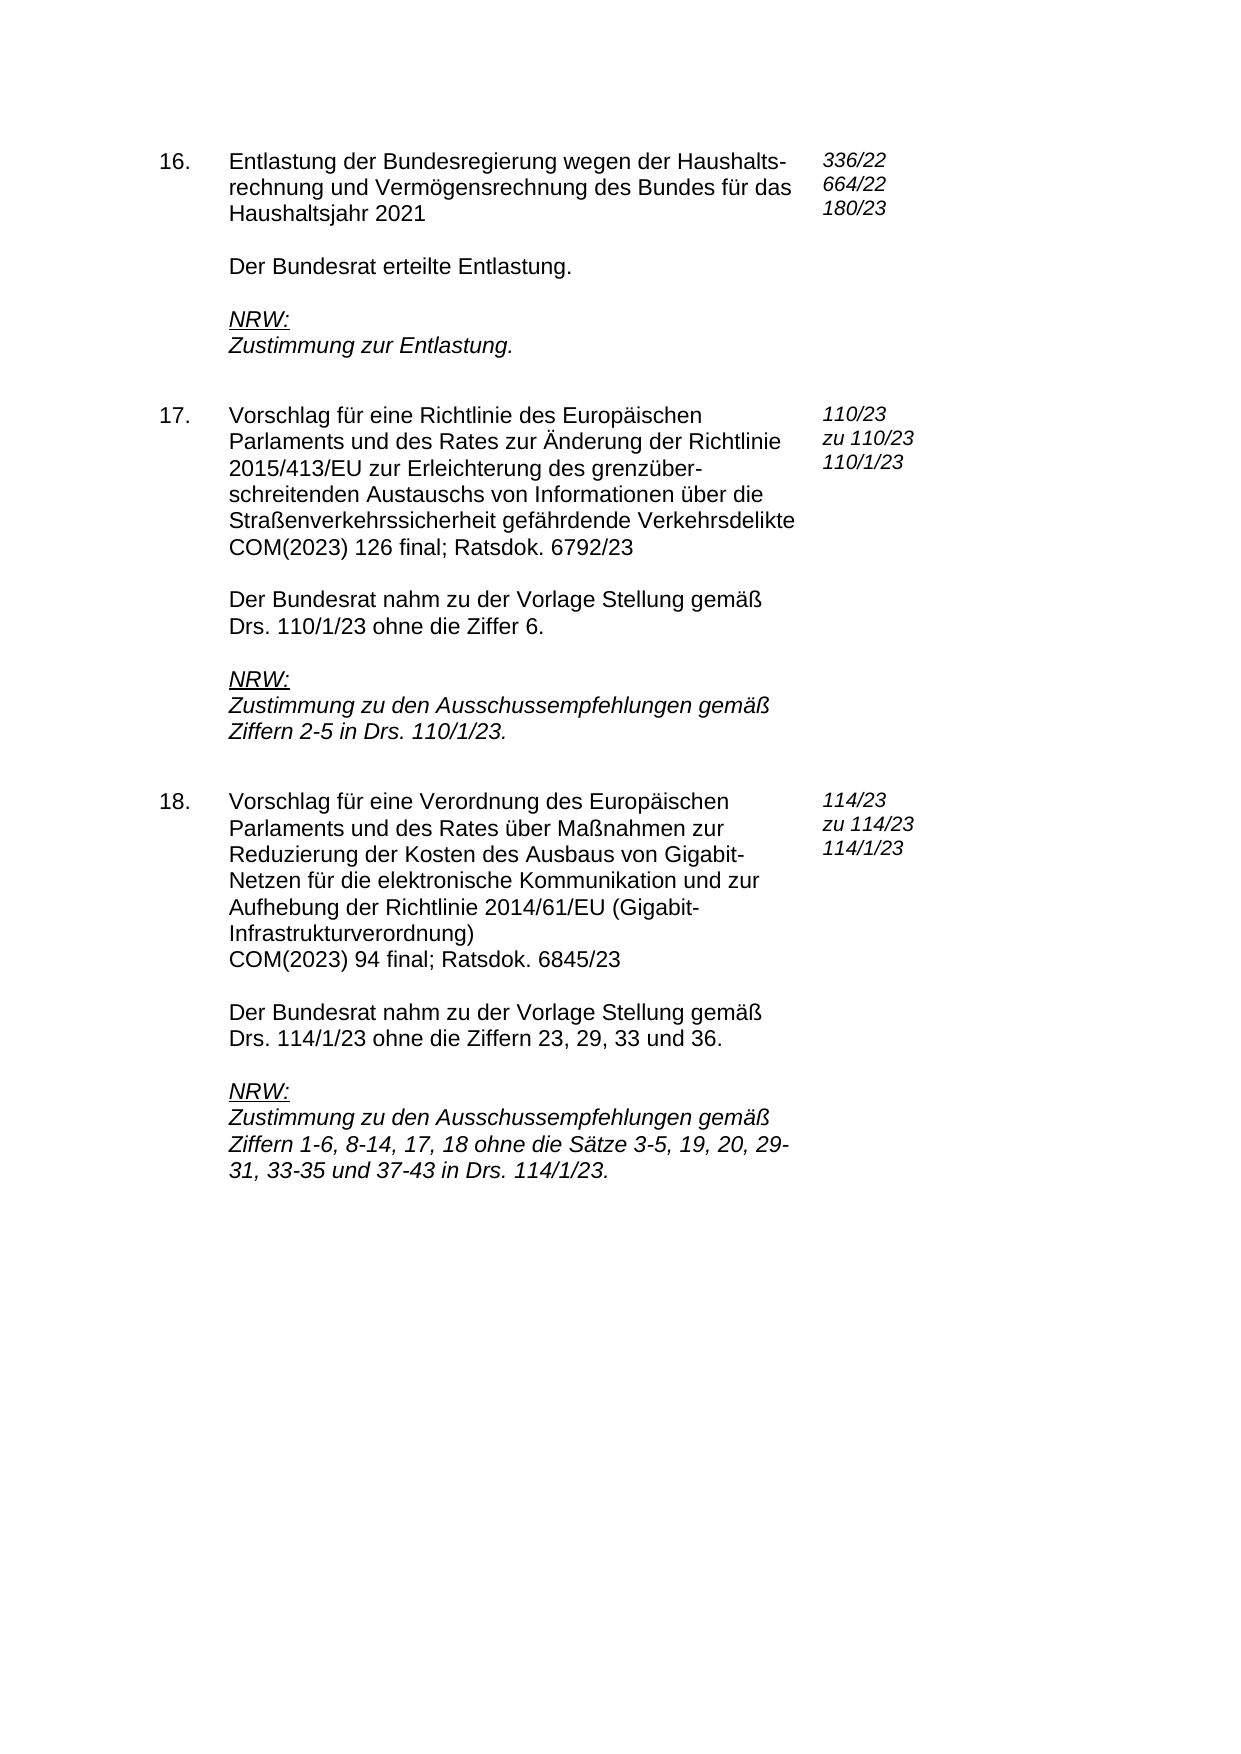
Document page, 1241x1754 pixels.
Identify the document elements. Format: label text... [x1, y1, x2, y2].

table_cell 17. [148, 402, 217, 788]
table_cell 18. [148, 788, 217, 1227]
table_cell Entlastung der Bundesregierung wegen der Haushalts­rechnung und Vermögensrechnung des Bundes für das Haushaltsjahr 2021 Der Bundesrat erteilte Entlastung. NRW: Zustimmung zur Entlastung. [217, 148, 811, 402]
table_cell Vorschlag für eine Richtlinie des Europäischen Parlaments und des Rates zur Änderung der Richtlinie 2015/413/EU zur Erleichterung des grenzüber­schreitenden Austauschs von Informationen über die Straßenverkehrssicherheit gefährdende Verkehrsdelikte COM(2023) 126 final; Ratsdok. 6792/23 Der Bundesrat nahm zu der Vorlage Stellung gemäß Drs. 110/1/23 ohne die Ziffer 6. NRW: Zustimmung zu den Ausschussempfehlungen gemäß Ziffern 2-5 in Drs. 110/1/23. [217, 402, 811, 788]
table_cell 16. [148, 148, 217, 402]
table_cell 336/22 664/22 180/23 [811, 148, 957, 402]
table_cell 110/23 zu 110/23 110/1/23 [811, 402, 957, 788]
table_cell Vorschlag für eine Verordnung des Europäischen Parlaments und des Rates über Maßnahmen zur Reduzierung der Kosten des Ausbaus von Gigabit-Netzen für die elektronische Kommunikation und zur Aufhebung der Richtlinie 2014/61/EU (Gigabit-Infrastrukturverordnung) COM(2023) 94 final; Ratsdok. 6845/23 Der Bundesrat nahm zu der Vorlage Stellung gemäß Drs. 114/1/23 ohne die Ziffern 23, 29, 33 und 36. NRW: Zustimmung zu den Ausschussempfehlungen gemäß Ziffern 1-6, 8-14, 17, 18 ohne die Sätze 3-5, 19, 20, 29-31, 33-35 und 37-43 in Drs. 114/1/23. [217, 788, 811, 1227]
table_cell 114/23 zu 114/23 114/1/23 [811, 788, 957, 1227]
